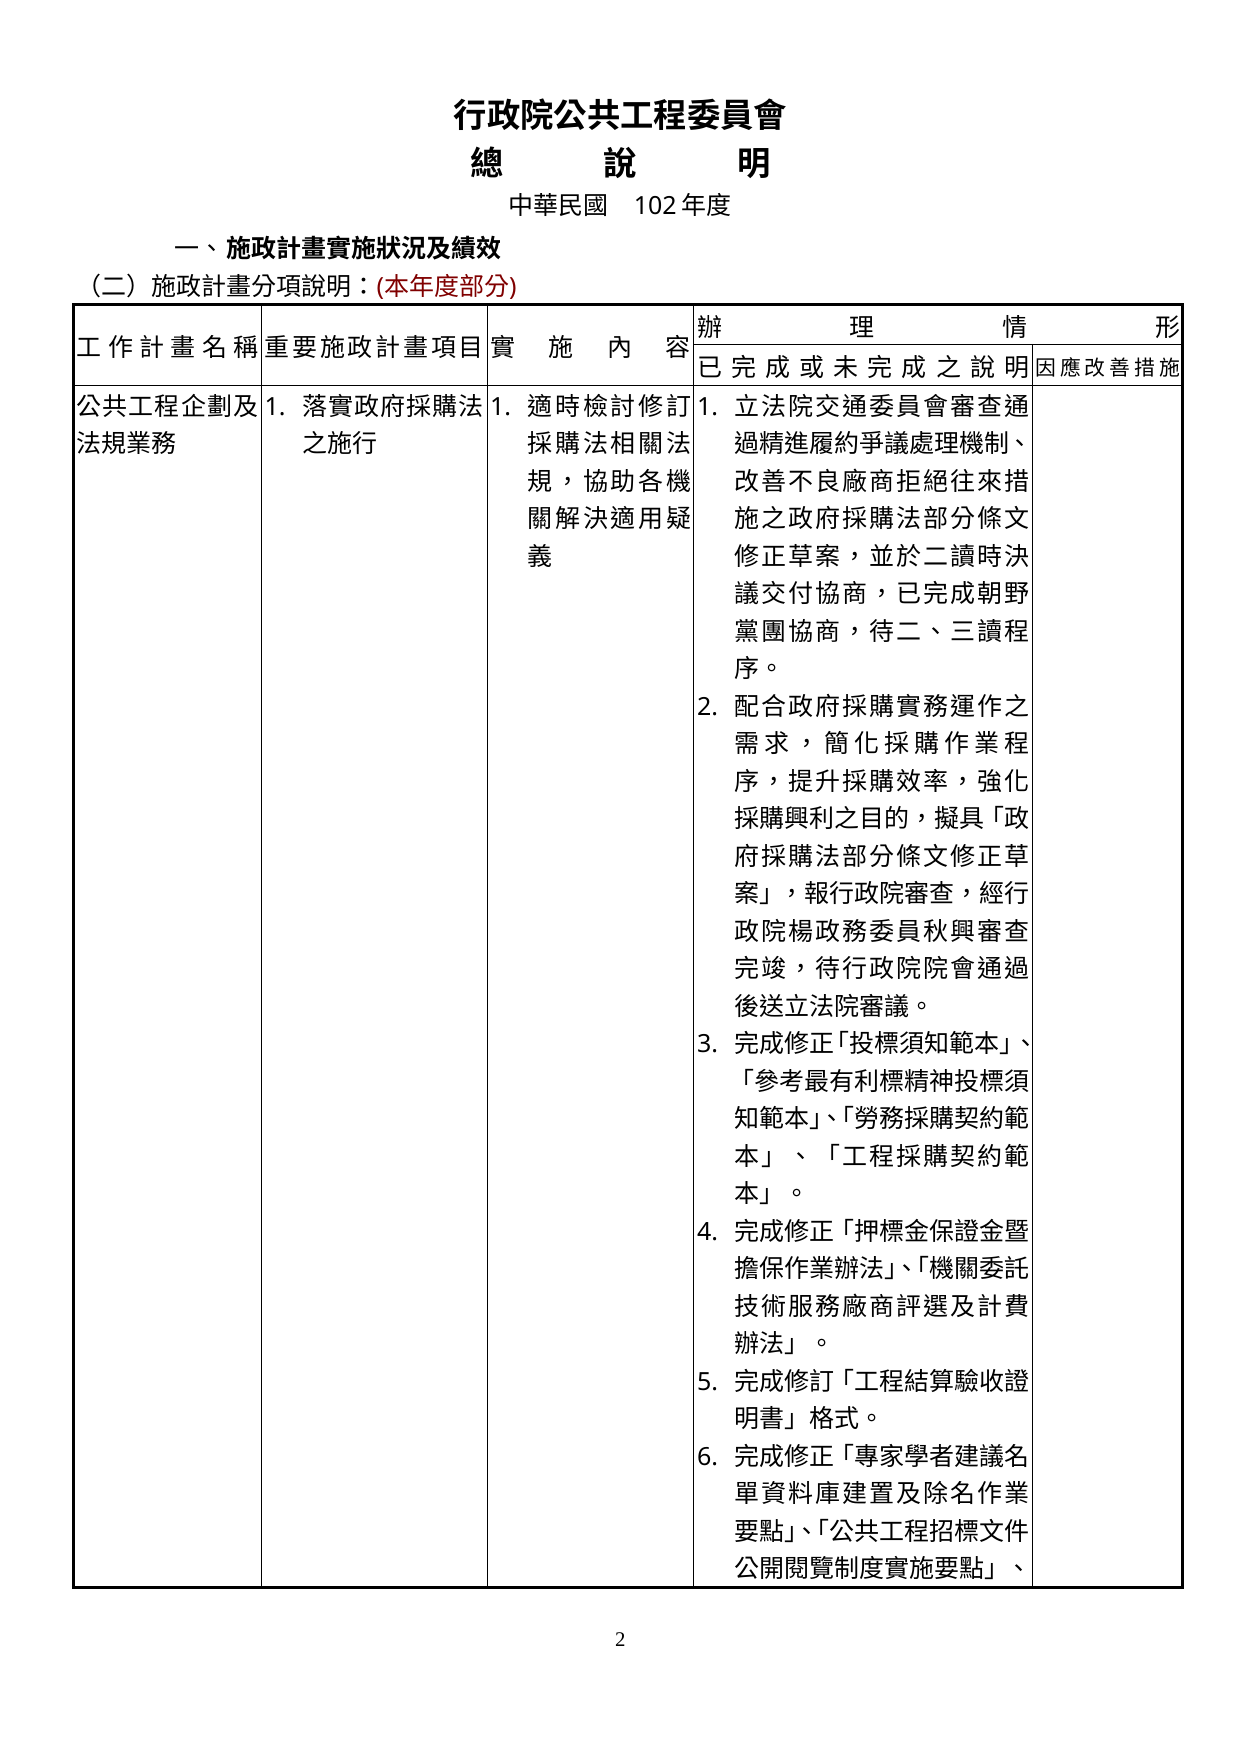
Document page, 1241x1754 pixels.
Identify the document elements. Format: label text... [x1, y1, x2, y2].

table_header 施政計畫實施狀況及績效 （二）施政計畫分項說明：(本年度部分) [74, 228, 1183, 303]
table_cell [1033, 386, 1181, 1586]
table_cell 實施內容 [488, 306, 693, 384]
table_cell 重要施政計畫項目 [262, 306, 487, 384]
table_cell 工作計畫名稱 [75, 306, 261, 384]
table_cell 已完成或未完成之說明 [694, 345, 1032, 384]
table_cell 公共工程企劃及法規業務 [75, 386, 261, 1586]
table_cell 立法院交通委員會審查通過精進履約爭議處理機制、改善不良廠商拒絕往來措施之政府採購法部分條文修正草案，並於二讀時決議交付協商，已完成朝野黨團協商，待二、三讀程序。 配合政府採購實務運作之需求，簡化採購作業程序，提升採購效率，強化採購興利之目的，擬具「政府採購法部分條文修正草案」，報行政院審查，經行政院楊政務委員秋興審查完竣，待行政院院會通過後送立法院審議。 完成修正「投標須知範本」、「參考最有利標精神投標須知範本」、「勞務採購契約範本」、「工程採購契約範本」。 完成修正「押標金保證金暨擔保作業辦法」、「機關委託技術服務廠商評選及計費辦法」。 完成修訂「工程結算驗收證明書」格式。 完成修正「專家學者建議名單資料庫建置及除名作業要點」、「公共工程招標文件公開閱覽制度實施要點」、「專家學者建議名單資料庫審議小組設置要點」。 函頒「採購評選程序精進措施」、「機關以公告招標程序辦理公告金額以上技術服務採購異質性原則及文化創意勞務採購之決標原則」。 與廉政署於全國各地舉辦4場反貪腐座談會，宣導反貪理念，參加之機關及廠商人員約1,132人。 辦理「善用採購法之彈性機制辦好採購」研討會2場，邀請各中央機關及地方政府首長與決策人員進行經驗交流，參加人員約計325人。 推動公共工程躍升計畫，各機關技術服務採最有利標決標案件比率自101年初63.18%提升至102年度84.32%；決標金額比率自101年初70.94％提升至102年度96.65%。另目前各機關推薦納入專家學者建議名單資料庫之公務員(含退休者)人數達1,476人，為資料庫人數29.96%；如與101年6月之1,154人比較，計增加322人，增加比率29.90%。 辦理「原住民地區鄉鎮市區長之採購座談」計4場，參與人員含高雄市桃源區長、那瑪夏區長、屏東縣來義鄉長及南投縣仁愛鄉公所秘書等逾120人參與，以瞭解原住民地區公所辦理採購之問題，宣導現行政府採購機制及正確執行方式，建構健康的採購環境。 辦理「建構健全工程環境 推動優質建設 讓人民有感」3場專題演講，約600人參加，讓機關、學界及工程產業界瞭解我國亟待建構健全工程環境及推動優質建設之重要性及近年積極作為，提醒政府機關及產業善用相關措施，使工程效率及品質能提升。 為鼓勵機關以國際上常用之仲裁方式解決爭議，協助各仲裁協會於北、中、南、東4地辦理15場履約爭議研討會，約2,800人報名參加，本會係介紹本會履約爭議處理精進措施。據洽各仲裁協會統計102年度公共工程仲裁案件計100件，較101年之61件，件數成長約64%，顯示各機關採用仲裁之意願已有提升。 委託訓練機關（構）辦理採購專業人員之基礎訓練及進階訓練共183班，計11,648人參訓，取得採購專業人員資格者逾7,500人。 與行政院人事行政總處及行政院勞工委員會合辦「公部門勞務採購勞動權益保障實務」講習計9場，參加人員約580人。 與行政院人事行政總處及行政院勞工委員會合辦「102年度辦理政府運用勞動派遣」講習計7場，參加人員約計526人。 編印「政府採購法令彙編」 3萬冊。 查察統計本會政府電子採購網最有利標標案異常案件，計130件，並洽相關機關檢討說明，提升採購評選案件之公正性。 督促及審查各機關依政府採購法第111條及「機關提報巨額採購使用情形及效益分析作業規定」提報巨額採購使用情形及其效益分析計3,700件。其中經本會列為重大案件需作效益評估者為6件。 督導各機關查察、追究採購違失之機關及廠商責任，包括LED路燈、圖書、教學軟體、滅火器共同供應契約等案件。 102年度政府電子採購網公告機關招標資訊25萬餘筆。出刊250期「政府採購公報」電子版，提供機關統一刊登招標及決標資訊。 推動電子領標，提供廠商24小時均可利用政府電子採購網進行網路領標，減輕廠商往返人力及時間成本，減少機關人工作業。102年機關提供電子領標案件計24萬餘件，廠商電子領標次數計95萬餘件。 推動「共同供應契約網路訂購」，以網路取代傳統訂購流程，節省政府採購支出，提升政府採購效率，簡化廠商接單下訂行政作業及訂單管理之作業流程。102年網路訂購數達23萬餘筆，電子下訂總金額達258.71億餘元。 推動招標文件網路公開閱覽，提供民眾及廠商免費下載閱覽招標文件，經由預先徵求廠商或民眾意見，提升公共工程規劃設計品質，並減少正式招標及履約階段之爭議。102年可於網路公開閱覽案件數1,377件，占公開閱覽案件數88.61%。 配合政府相關法令規章變更或本會業務需要，增進政府電子採購網系統功能及服務項目： 為掌握我國廠商承包或分包外國政府採購案件資訊，新增「得標外國案件」功能，俾利廠商會員或機關人員登載相關資料。 於各招標查詢功能新增可查詢當日公告及等標期內標案之選項，提供使用者更多樣化之查詢功能選項，並兼顧電腦系統運作效能。 機關辦理工程類之巨額或特殊採購，為掌握不訂定特定資格之情形，於巨額或特殊採購之工程招標公告者，增加登載「不訂定特定資格之理由」欄位。 機關辦理勞動派遣勞務採購，傳輸招標及決標公告時，增加「法定固定費用」管控機制，以防範決標金額低於法定固定費用之不合理情形。 為利機關可以廠商負責人為裁處對象刊登拒絕往來廠商名單，於拒絕往來廠商名單增加獨資商(行)號之負責人管控機制。 為適度揭露各機關利用共同供應契約相關採購資訊，提升資訊透明度，供各界監督，新增共同供應契約「機關訂單查詢」功能，提供機關及廠商查詢單筆訂購總金額逾10萬元之訂單摘要資訊。 配合「公共工程招標文件公開閱覽制度實施要點」修正，增修各式招標公告及公開閱覽功能。 為使民眾瞭解廠商因何案件成為優良廠商，於優良廠商公告增加登載得獎案件資料。 為配合臺紐經濟合作協定(ANZTEC)之生效，提供符合協定之系統功能。 為促進技師養成、考試及執業能緊密配合，並與國際接軌，配合技師考試主管機關考選部推動改進現行技師考試制度，協調擇定大地工程技師為優先實施的技師科別，將自104年起辦理大地技師分階段考試。新制第一階考試及格者尚需完成2年以上實務工作歷練及一定時數的專業研習，合格後始得參加第二階段考試，第二階段考試則將加重實務性考題之比重，以考選出具有執業能力的技師。另委請中國土木水利工程學會完成建置「實務工作歷練媒合平台」及「實務工作經歷資料庫及管理資訊系統」。 102年9月13日黃光男政務委員召開室內設計技師專業證照座談會議，決議由室內設計裝修公會儘速將新增室內設計技師必要性之研究報告函復內政部，以啟動新增技師科別之程序。 依立法院第8屆第4會期交通委員會第11次全體委員會議於102年11月21日審議陳明文立委所提「土木工程法（草案）」，經林明溱立委等臨時提案，決議由本會就該法草案提出評估報告，基於過往各界就土木工程法（草案）部分內容仍有歧見，為廣泛蒐集產官學研各界正反意見，本會於102年12月31日召開「研商土木工程法（草案）報告評估會議」，邀請各工程目的事業主管機關、地方機關及產業公會共同討論。 持續查察工程技術顧問公司相關違規情形。 為防止執業技師長期出國不歸，致影響工程技術服務品質或有出借牌照之情事，查察計有8位技師出境超過6個月，經函請招標機關查察結果，該等技師於出境期間未執行技師業務。 針對承辦案件數量異常之技師事務所及工程技術顧問公司加強查察，以遏止可能發生履約品質不佳之情事。本年度共辦理3家工程技術顧問公司之業務檢查。 檢核公共工程專業技師簽證規則第15條規定簽證技師應每6個月申報簽證紀錄之執行情形，就未申報案件數量大者及技術服務廠商承辦案量統計數量異常者進行查核，以正式發函或以電子郵件通知限期補正，並請委辦機關依相關規定落實技師專業責任，共計通知改正約計480位。 依「產業創新條例」及「公司研究發展支出適用投資抵減辦法」規定，辦理工程技術顧問公司101年度研究發展支出適用投資抵減相關審查認定工作，計有中鼎工程股份有限公司、台灣世曦工程顧問股份有限公司及中興工程顧問股份有限公司分別提案向本會申請研究發展支出適用投資抵減，共計17案。 依技師懲戒委員會及技師懲戒覆審委員會組織及審議規則所訂程序辦理技師懲戒審議案，本年度計審結12件，程序簽結2案，各案均符合案件處理時效。審結之12案提起覆審3案，提起覆審率為25%。 辦理工程顧問服務業本年度業務統計分析（資料時間為101年1月1日至101年12月31日止），瞭解產業產值及就業人數發展狀況。 辦理技術服務教育訓練共20場，計677人參與訓練。 補助技師公會及相關專業團體辦理研討活動，共計18場，金額計96,647元，參訓技師約2,375人。 成立跨部會「工程產業全球化平臺」，共同解決工程業界於全球化中遭遇之問題： (1)於102年2月20日、5月3日及7月23日召開3次平臺會議，決議由本會結合跨部會資源成立工程產業全球化專案辦公室，並就援外工程辦理原則、協助廠商取得融資授信及勞動法令釋疑等議題，提出解決作法，獲業界肯定。 (2)102年5月9日研擬「工程產業國際化政策白皮書」（草案），於10月15日將白皮書草案函報行政院；行政院10月21日函請經建會會商有關機關研提意見，本會經參酌經建會11月11日審查會議決議，併同金管會11月19日函及勞委會11月22日函意見，研修相關內容，於12月5日函請經建會續審。 (3)配合經濟部安排於102年1月29日至2月5日向返國述職之駐外商務人員進行「工程商機蒐集介紹及經驗交流座談」。 積極參與國際組織，擴展我國工程師國際空間及能見度： (1) 102年2月27日召開哈薩克訪問團交流會議，102年5月1日召開尼加拉瓜共和國交通暨基礎建設部部長交流會議，均邀請顧問公會及營造公會與外國政府官員進行交流，宣揚我工程產業優勢，並建立聯繫窗口，以利國內廠商持續與該國官員交流，爭取外國商機。 (2)102年3月19日至21日參與亞銀第四屆商機博覽會與外貿協會辦理之臺灣優勢產業說明會，與欲洽談之廠商，於現場進行一對一洽談，建立伙伴關係與聯絡管道，協助廠商爭取亞銀商機。 (3)參與102年4月15日在印尼泗水辦理之APEC基礎建設發展與投資對話會議，研討主軸係期待透過建立PPP相關機制，吸引先進國家私部門投資各會員體之基礎建設計畫；復於12月2日參與在印尼雅加達舉行「建置APEC PPP專家諮詢小組之初步會議及第2屆亞太基礎建設合作夥伴關係與印尼政府對話」，由我國代表適時於會中表達該小組宜有相關基礎建設計畫經驗之工程專家等相關意見。 (4)102年5月9日至11日會同工程產業廠商共同參與歐銀年會及商業論壇，蒐集相關商機及建立聯繫管道，促成外交部及歐銀共同資助安排他國考察團參訪我工程實績。 協助國內技師取得國際工程師資格，提升國際競爭力：輔導社團法人中國工程師學會加入國際性工程師組織，推動與其他國家相互認許技師資格： (1)補助中國工程師學會「中華台北亞太工程師監督委員會」出席102年6月17至22日於韓國首爾舉辦之2013IEAM大會，我亞太工程師監督委員會主任委員莫若楫博士獲「亞太工程師」全體會員無異議支持續任下屆(2013-2015)「亞太工程師協調委員會」主席。 (2) 補助中國工程師學會出席102年5月8日至11日於印度海德堡舉行之FEIAP第 21屆大會，會中通過我亞太工程師監督委員會副主任委員李建中博士續任副會長2年，任期至2015年。 (3) 補助中國工程師學會於102年11月15日舉辦「地下近接施工之管制及案例探討」國際研討會，計有台灣、馬來西亞、香港工程師95人參加，強化我國與馬來西亞及香港工程技術交流以及相關工程師組織之互動。 (4) 補助中國工程師學會出席102年11月11日至12日於印尼雅加達召開之2013FEIAP期中理事會，我國為FEIAP制訂之「FEI AP Engineering Education Guideline」已獲聯合國教科文組織(UNESCO)亞洲及太平洋區域科學局採用，我出席會議之亞太工程師監督委員會副主任委員李建中博士於11月13日拜訪聯合國教科文組織雅加達辦事處。 配合經濟部辦理海峽兩岸經濟合作架構協議（ECFA）、臺紐經濟合作協定（ANZTEC）及臺星經濟夥伴協議（ASTEP）「服務貿易章」相關議題協商工作，爭取對我方業者更佳之待遇。臺紐ANZTEC 及臺星ASTEP分別於102年7月10日及11月7日簽署，有關工程技術服務市場部分，我方維持現行市場進入條件並無進一步開放。 依處理期限完成技師證照核發與工程技術顧問公司許可、登記作業： 技師證書：951件。 技師執業執照：1,023件。 工程技術顧問公司許可（含變更許可事項）及工程技術顧問公司登記（含新核發、換發及註銷登記證）：309件。 辦理技師訓練活動申請核 備案件同意備查：1,514筆。 透過統包工程最有利標，以利縮短工期，提升品質，避免低價搶標，引進新材料新技術新工法，解決科技研發與採購招標之難題，帶動產業研發能量發展與技術提昇，建立工程產業赴國外開拓市場之競爭力。 完成統包平台會議3場次，就在建統包工程主辦機關履約過程所發生問題建立溝通瞭解的管道外，也透過宣導與交流協助機關啟案。 成立統包輔導團並至各機關完成統包工程宣導及經驗分享交流活動共13場次，除介紹如何辦好統包及統包金質獎案例外，並針對相關辦理經驗與難題進行綜合座談，以利橫向交流。 建置統包知識庫網頁，內容包含統包各階段辦理流程之參考文件與工具、專家演講資料及各機關曾遭遇問題與對策等，讓各主辦機關在辦理統包時取得有用資訊，以建立足夠的信心與能力。 協助及輔導部會署及地方政府積極辦理採購稽核業務，並按月將稽核監督辦理結果彙送本會，俾供列管、統計、檢討及考核。14個部會署及22個地方採購稽核小組102年度分別稽核監督2,559件及4,486件採購案。 透過政府採購公報、公告及查核系統，廠商檢舉及媒體、民意關切案件勾稽篩選異常採購案件辦理稽核監督。本小組本年度辦理採購稽核監督案件共計297件。 完成101年度全國各採購稽核小組績效考核作業，考核結果業函送各稽核小組設立機關辦理人員敘獎事宜，且就考核發現缺失或應行注意改善之情形函請各採購稽核小組研謀改進措施。另就考核成績不佳機關，本小組亦辦理專案輔導，俾提升稽核專業並強化稽核功能。 就稽核所見缺失按季彙整後函送各機關於辦理類案採購時留意，以避免重複發生類似缺失，並將實務遭遇問題回饋制度面研議對策。 本年度稽核監督疑有犯罪嫌疑者，共4個機關，4件採購案已移請法務部廉政署及臺灣高等法院檢察署參處。 本小組原規劃於北、中、南、東及外島5個地區，各舉辦1場政府採購稽核業務研習會共5場，為撙節經費，改為只辦1場由各採購稽核小組分別薦派5位種子人員參訓，再由該種子人員各自辦理機關之教育訓練，總計180人參訓，預估效益將可擴展影響14個中央機關採購稽核小組共670人及22個地方政府採購稽核小組共1,051人。 本年度共計收辦1,066件政府採購爭議案件（含採購申訴及履約爭議調解）。同期間並辦結1,058件（含前期收案），其中採購申訴案件結案535件，採購履約爭議調解案件結案523件，已有效解決機關與廠商之採購所生爭議。 年度預算先期審議作業：依各主審機關（如經建會、研考會及主計總處等）所訂時程完成審議意見之研提及參與相關審議會議，配合完成271件計畫審議作業。 可行性研究、綜合規劃及基本設計階段審議作業：辦理相關計畫審議，除自行審議外亦視個案需要辦理現勘或召開審查會議，以提昇審議品質，並如期於規定時限內完成，俾使工程得以順利執行；本年度共完成137件計畫審議作業，業務執行進度正常。 本年度計完成「6月0602地震」、「7月蘇力颱風」、「8月潭美及康芮颱風」及「9月天兔及菲特颱風」4場專案之復建經費審議，共建議行政院核列復建工程4,175件，復建經費69億3,298萬8千元。 另配合復建經費審議及執行管理作業需求，辦理復建經費審議及執行資訊系統委託維運，新增4項統計功能，並依使用者建議調整功能與介面，維持系統正常營運。 本年度辦理「應用公共工程經費電腦估價系統(PCCES)架構估算工程二氧化碳排放量委託研究案」，並將成果報告提供相關單位參考。 102年3月6日召開「公共工程排碳量估算試辦作業研商會議」，請相關部會就主管或常辦理之工程類別研提碳排放估算試辦工程計20件，並續於5月2日、6月13日召開2次工作會議，瞭解相關部會碳排放估算或盤查相關作業辦理情形。 102年度永續公共工程入口網建置「生態廊道」、「工程碳排放量」及「人工濕地」等3個主題專區，並新增新聞255則及專欄文章4篇。 已辦理公共工程施工綱要規範25場審查會議，針對各界使用者的意見回饋，更新施工綱要規範的內容。另本年度已彙集各機關施工規範，建置「各機關施工規範查詢平台」，以利各界迅速查詢、下載。 已於7月10日至12月5日分別至桃園縣政府等機關召開7場次工項編碼輔導會議，以利編碼正確率之提升。另本年度新增10章機具類編碼規則表。 已於8月及11月完成公布2次價格資料庫，及每月15、25日提供之大宗資材價格趨勢行情分析；另完成公共工程標案查詢資料庫，查詢設定之條件包含工項編碼、工項名稱、單價範圍、所屬區域、縣市別、主辦機關、工程類別、決標日期與標比等，查詢之工項如有下層單價分析亦可進一步檢視，另使用者可選擇欲參考之樣本，進行價格統計。 共計於北、中、南區完成各4場次(共12場)教育訓練，實際參與上課總人數共計366人，其中學員針對課程之教學滿意度及軟體功能滿意度約為94%，讓學員實際接觸本系統之基本操作及進階應用，成功拓展本系統使用範圍及普及率；另針對使用者回饋意見完成14項PCCES系統程式更新，提高預算編製之品質。 辦理法院、檢察或調查機關囑託之公共工程技術鑑定作業，102年度收案60件、結案67件(含前期收案)，暨於102年11月4日至5日、11日至12日協助司法院辦理「102年度工程專業法官高階講習」，參與該講習之法官達284人。 辦理完成由行政院列管公共工程計畫作業計畫審查、執行進度追蹤及實地查證等管制作業。 每月追蹤管制1億元以上公共建設計畫及莫拉克颱風災後重建工程之預算執行績效，提本會「公共建設督導會報」委員會議進行檢討。 辦理活化閒置公共設施推動，已召開行政院活化閒置公共設施督導會議，逐案檢討活化辦理情形，專案小組列管案件累計163件，其中154件已達活化標準解除列管，繼續列管9件；另復於102年度經3次函請各機關全面再清查地方閒置公共設施，計新增納入列管173件，合計列管182件閒置公共設施，已請主管機關確實督促並協助設施管理機關依活化計畫辦理。 已辦理10次公共建設督導會報委員會議，並彙整「公共建設推動辦理情形」至行政院會報告5次。 每季召開檢討會議(計4次)追蹤檢討「愛台12建設」執行情形，並彙整報行政院(計4次)。 102年2月20日及6月28日完成「公共工程金質獎頒發作業要點」修正及函頒、102年6月6日完成「公共工程施工品質管理作業要點」之修訂及函頒、102年8月9日完成「公共工程品質管理人員訓練暨回訓作業規定」、「公共工程品質管理班訓練大綱」及「公共工程品質管理人員回訓大綱」等3項行政規則之修正及函頒。 完成26個中央及22個地方主管機關工程施工查核小組之101年度績效考核作業。 本會(中央工程施工查核小組)辦理102年度工程品質查核，共查核160件。 辦理6場次之「公共工程品質管理教育訓練」，調訓244人次參加。 完成規劃及製作4個單元品管及法務等相關教育訓練E-化課程，計有16,654小時上線選讀。 持續委託代訓機構辦理品管班及回訓班，本年度辦理品管班104期，共3,927人參訓；回訓班152期，共5,730人參訓，合計256班，參訓人數9,657人。 定期開會（計4次）督導各道路及管線主管機關、縣市政府推動路平方案執行情形，並辦理2場路平觀摩會及2場路平實地訪查。 辦理全民監督公共工程實施方案檢討會及考核小組會議。 辦理101年度執行績效優良機關及民眾頒獎活動。 本年度全民督工通報案件共計2,228件，均已交付相關主管機關持續追蹤處理改善。 完成第13屆公共工程金質獎評選及頒獎活動，表揚優良公共工程機關、廠商及人員。 建置及維護公共工程管理相關資訊系統，於年度開始規劃建置管理資訊系統及撰擬填報須知，並通知相關機關上網登錄各項計畫之基本資料與每月執行進度等，俾利追蹤管制執行進度及預算支用情形，及加速計畫執行資料之蒐集與統計分析，提升工程管理績效。 已定期辦理系統維護及資安等事宜，確保公共工程管理資訊系統正常運作。 [694, 386, 1032, 1586]
table_cell 落實政府採購法之施行 提升工程相關產業競爭力，並與國際接軌 稽核及監督機關辦理採購業務有無違反政府採購法令，並強化採購稽核監督機制 辦理政府採購爭議（申訴及調解）案件之審議。 辦理重大公共工程計畫技術及經費審議 辦理災後復建工程經費審議與列管作業 落實及推動永續公共工程節能減碳政策 辦理公共工程技術資料庫整合、維護與推廣作業 公共工程技術鑑定業務 公共工程計畫執行之督導協調及考核 公共工程品質管理計畫 建置及維護公共工程管理資訊系統，促進公共工程管理業務資訊化，提升公共工程效率及品質。 [262, 386, 487, 1586]
table_cell 適時檢討修訂採購法相關法規，協助各機關解決適用疑義 辦理政府採購法令宣導及教育訓練，增進採購人員專業知識，並建立採購專業人員管理制度。 加強督考各機關辦理採購情形，防杜採購違失。 推動政府採購電子化。 精進政府電子採購系統。 健全技師及工程技術顧問公司相關法規制度 強化技術服務廠商管理機制並研擬策略，提升技術服務品質 輔導工程技術顧問業健全發展及推動技師證照國際化 辦理技師證照及工程技術顧問公司登記管理與技師訓練活動核備 辦理統包相關輔導措施 協助及輔導各稽核小組辦理採購稽核業務 主動辦理採購稽核業務 辦理各採購稽核小組績效考核事宜 彙整稽核所見缺失 異常案件移送廉政署及檢調參處 舉辦政府採購稽核業務研習會 爭議個案經由外聘委員專業、客觀審理，並透過委員會議之合議審議，以保障廠商與機關合法權益，並兼顧公共利益及提升政府採購執行效率。 配合經建會、研考會、主計總處等主審機關辦理102年年度預算先期作業會審業務。 依「政府公共工程計畫與經費審議作業要點」規定，辦理各類公共工程計畫基本設計階段審議。 辦理地方政府所提災後復建工程經費需求之審議 持續推動公共工程落實節能減碳機制及宣導永續公共工程理念 強化與整合施工綱要規範、工程編碼及細目碼、工程價格資料庫、電腦經費估價系統之服務功能，並辦理宣導及相關推廣教育訓練。 協助法院、檢察或調查機關釐清事實，解決工程爭議；縮短工程人員與法律人員對司法爭議工程案件觀念差異，以解決工程紛爭。 辦理列管公共建設計畫(含愛台12建設計畫等)之追蹤管考並協助解決困難，使工程順利進行，提升預算執行率。 辦理重大公共工程協調會議，俾利公共工程之執行。 健全品管法規，辦理品質查核與績效考核，落實工程施工查核小組機制，落實執行三級品管，並辦理品管及法務訓練，加強培育品管人才。 辦理「推動道路平整專案」。 辦理「全民監督公共工程實施方案」 辦理第13屆公共工程金質獎。 建置及維護「公共建設計畫管理系統」。 建置及維護「公共工程標案管理系統」。 建置及維護「莫拉克颱風災後重建工程管理系統」。 建置及維護「公共建設預算調查系統」。 建置及維護「全民監督公共工程網路通報系統」。 [488, 386, 693, 1586]
table_cell 辦理情形 [694, 306, 1181, 344]
table_cell 因應改善措施 [1033, 345, 1181, 384]
